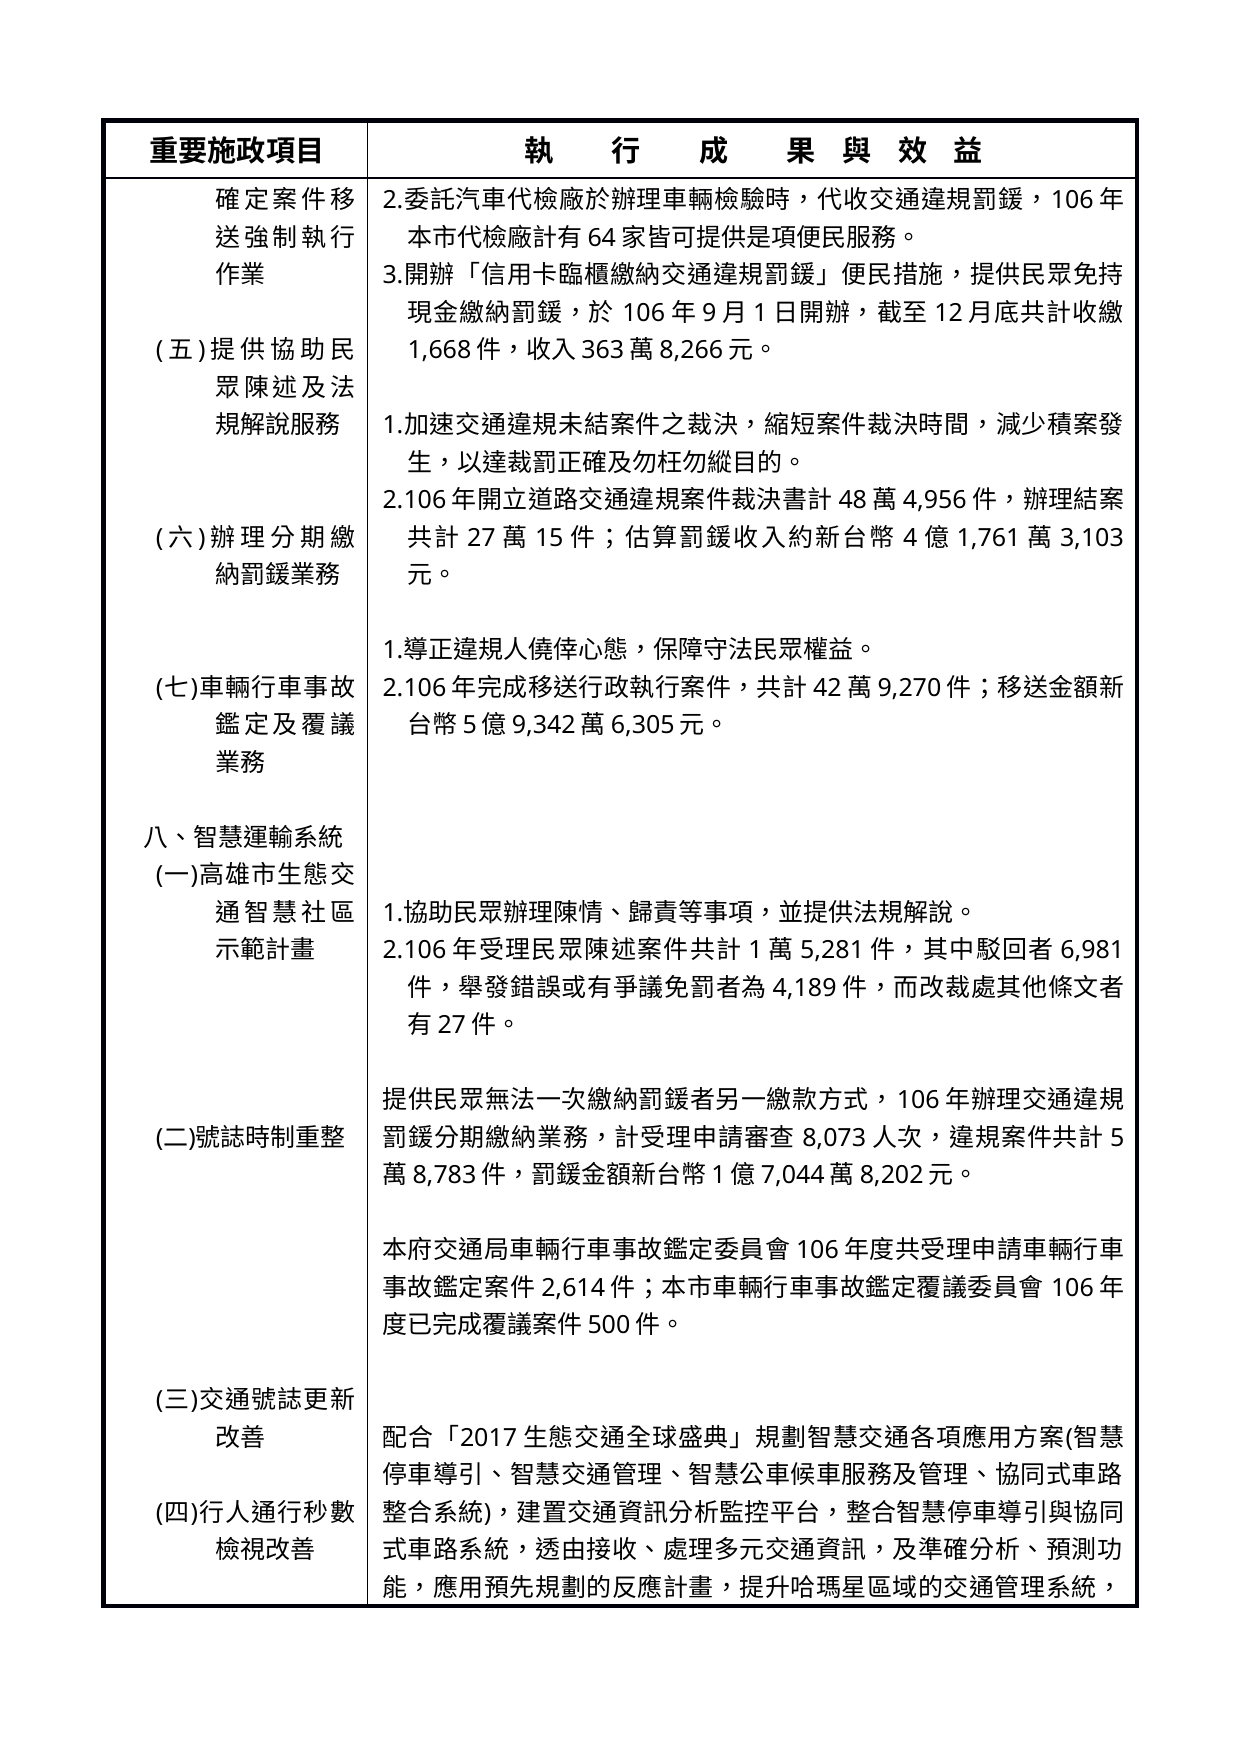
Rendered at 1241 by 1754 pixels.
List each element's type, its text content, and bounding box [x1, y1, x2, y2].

table_header 重要施政項目 [106, 123, 367, 177]
table_header 執 行 成 果 與 效 益 [368, 123, 1135, 177]
table_cell 確定案件移送強制執行作業 (五)提供協助民 眾陳述及法規解說服務 (六)辦理分期繳 納罰鍰業務 (七)車輛行車事故鑑定及覆議業務 八、智慧運輸系統 (一)高雄市生態交通智慧社區示範計畫 (二)號誌時制重整 (三)交通號誌更新改善 (四)行人通行秒數檢視改善 [106, 179, 367, 1604]
table_cell 2.委託汽車代檢廠於辦理車輛檢驗時，代收交通違規罰鍰，106年本市代檢廠計有64家皆可提供是項便民服務。 3.開辦「信用卡臨櫃繳納交通違規罰鍰」便民措施，提供民眾免持現金繳納罰鍰，於 106年9月1日開辦，截至12月底共計收繳1,668件，收入363萬8,266元。 1.加速交通違規未結案件之裁決，縮短案件裁決時間，減少積案發生，以達裁罰正確及勿枉勿縱目的。 2.106年開立道路交通違規案件裁決書計48萬4,956件，辦理結案共計27萬15件；估算罰鍰收入約新台幣4億1,761萬3,103元。 1.導正違規人僥倖心態，保障守法民眾權益。 2.106年完成移送行政執行案件，共計42萬9,270件；移送金額新台幣5億9,342萬6,305元。 1.協助民眾辦理陳情、歸責等事項，並提供法規解說。 2.106年受理民眾陳述案件共計1萬5,281件，其中駁回者6,981件，舉發錯誤或有爭議免罰者為4,189件，而改裁處其他條文者有27件。 提供民眾無法一次繳納罰鍰者另一繳款方式，106年辦理交通違規罰鍰分期繳納業務，計受理申請審查8,073人次，違規案件共計5萬8,783件，罰鍰金額新台幣1億7,044萬8,202元。 本府交通局車輛行車事故鑑定委員會106年度共受理申請車輛行車事故鑑定案件2,614件；本市車輛行車事故鑑定覆議委員會106年度已完成覆議案件500件。 配合「2017生態交通全球盛典」規劃智慧交通各項應用方案(智慧停車導引、智慧交通管理、智慧公車候車服務及管理、協同式車路整合系統)，建置交通資訊分析監控平台，整合智慧停車導引與協同式車路系統，透由接收、處理多元交通資訊，及準確分析、預測功能，應用預先規劃的反應計畫，提升哈瑪星區域的交通管理系統， [368, 179, 1135, 1604]
